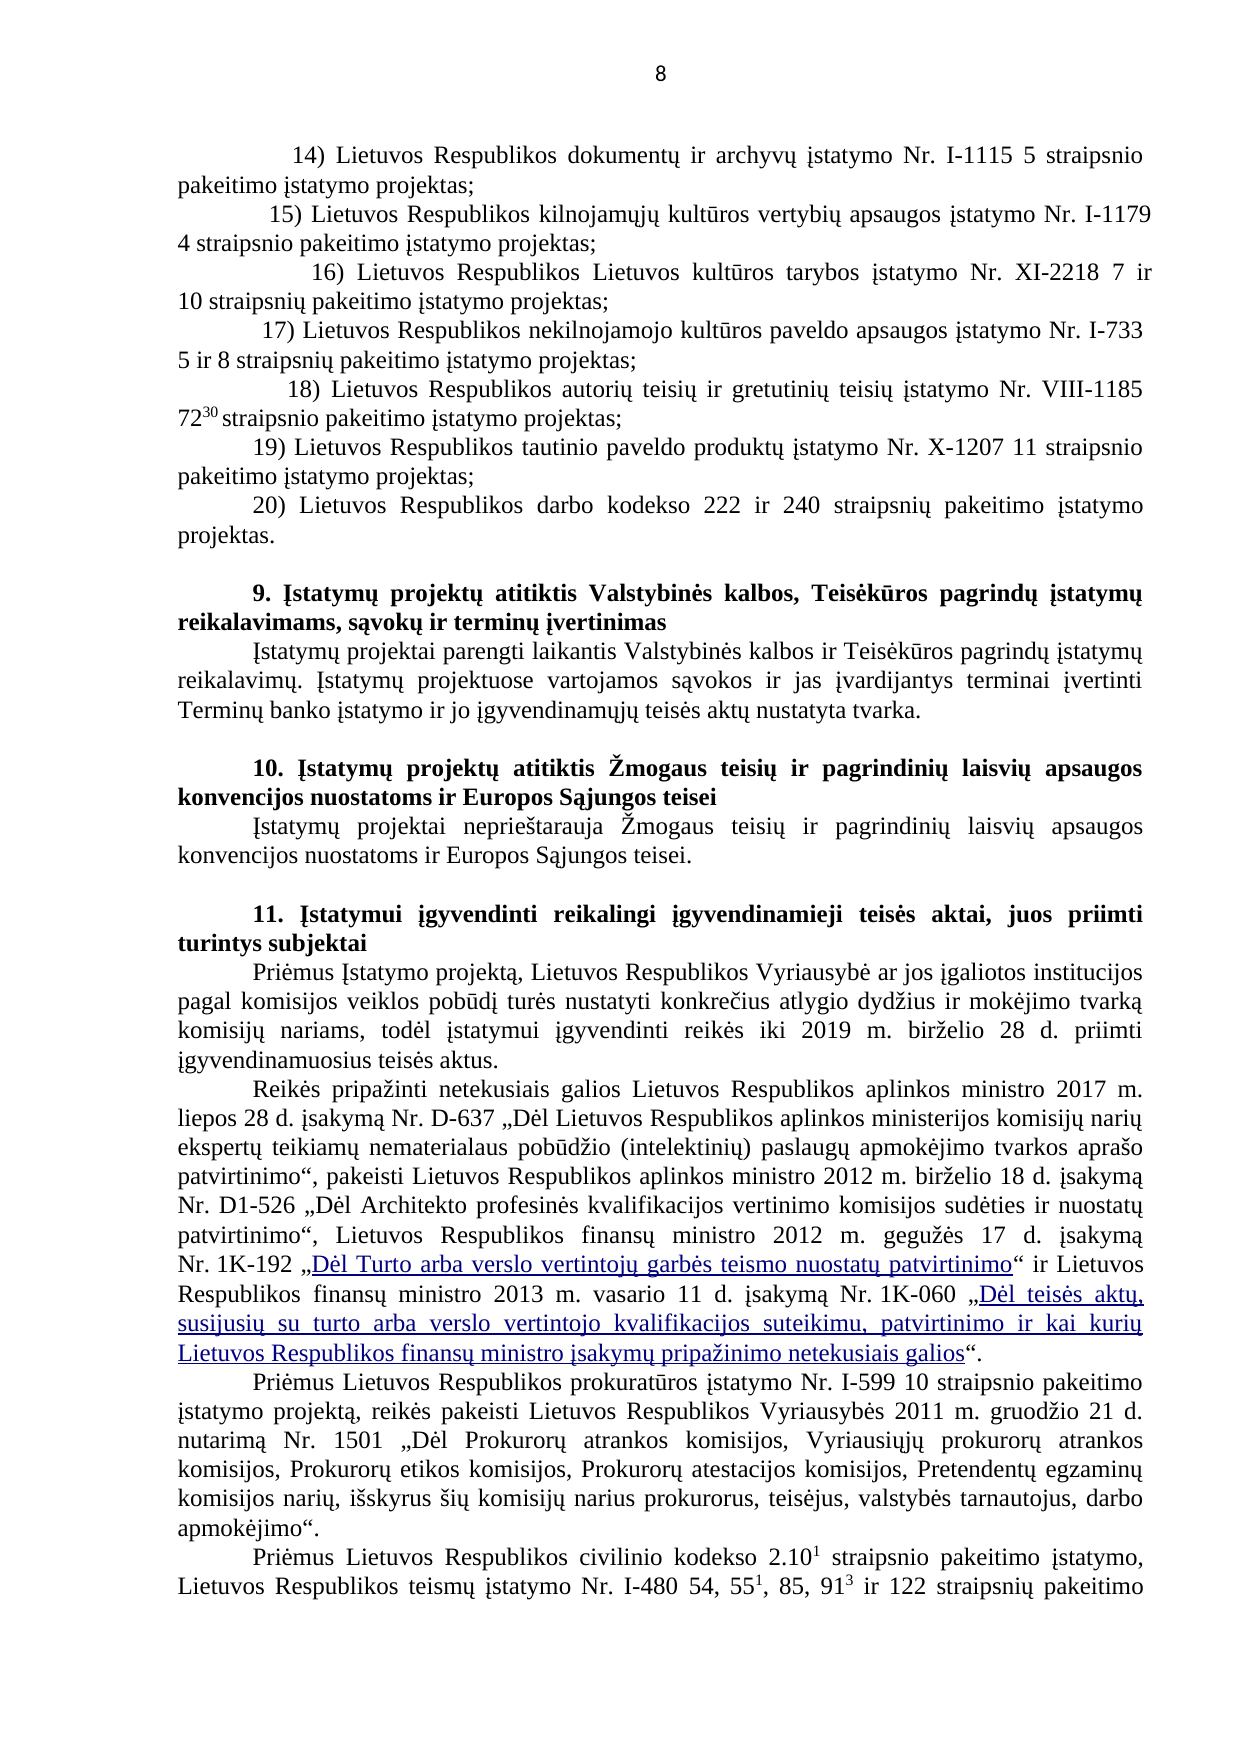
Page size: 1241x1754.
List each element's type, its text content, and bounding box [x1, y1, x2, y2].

text Įstatymų projektai neprieštarauja Žmogaus teisių ir pagrindinių laisvių apsaugos konvencijos nuostatoms ir Europos Sąjungos teisei. [177, 811, 1144, 869]
text 11. Įstatymui įgyvendinti reikalingi įgyvendinamieji teisės aktai, juos priimti turintys subjektai [177, 898, 1144, 957]
text 20) Lietuvos Respublikos darbo kodekso 222 ir 240 straipsnių pakeitimo įstatymo projektas. [177, 490, 1144, 548]
text 16) Lietuvos Respublikos Lietuvos kultūros tarybos įstatymo Nr. XI-2218 7 ir 10 straipsnių pakeitimo įstatymo projektas; [177, 257, 1152, 315]
text 15) Lietuvos Respublikos kilnojamųjų kultūros vertybių apsaugos įstatymo Nr. I-1179 4 straipsnio pakeitimo įstatymo projektas; [177, 198, 1152, 257]
text 10. Įstatymų projektų atitiktis Žmogaus teisių ir pagrindinių laisvių apsaugos konvencijos nuostatoms ir Europos Sąjungos teisei [177, 753, 1144, 811]
text 9. Įstatymų projektų atitiktis Valstybinės kalbos, Teisėkūros pagrindų įstatymų reikalavimams, sąvokų ir terminų įvertinimas [177, 578, 1144, 636]
text Reikės pripažinti netekusiais galios Lietuvos Respublikos aplinkos ministro 2017 m. liepos 28 d. įsakymą Nr. D-637 „Dėl Lietuvos Respublikos aplinkos ministerijos komisijų narių ekspertų teikiamų nematerialaus pobūdžio (intelektinių) paslaugų apmokėjimo tvarkos aprašo patvirtinimo“, pakeisti Lietuvos Respublikos aplinkos ministro 2012 m. birželio 18 d. įsakymą Nr. D1-526 „Dėl Architekto profesinės kvalifikacijos vertinimo komisijos sudėties ir nuostatų patvirtinimo“, Lietuvos Respublikos finansų ministro 2012 m. gegužės 17 d. įsakymą Nr. 1K‑192 „Dėl Turto arba verslo vertintojų garbės teismo nuostatų patvirtinimo“ ir Lietuvos Respublikos finansų ministro 2013 m. vasario 11 d. įsakymą Nr. 1K‑060 „Dėl teisės aktų, susijusių su turto arba verslo vertintojo kvalifikacijos suteikimu, patvirtinimo ir kai kurių Lietuvos Respublikos finansų ministro įsakymų pripažinimo netekusiais galios“. [177, 1073, 1144, 1366]
text Priėmus Lietuvos Respublikos prokuratūros įstatymo Nr. I-599 10 straipsnio pakeitimo įstatymo projektą, reikės pakeisti Lietuvos Respublikos Vyriausybės 2011 m. gruodžio 21 d. nutarimą Nr. 1501 „Dėl Prokurorų atrankos komisijos, Vyriausiųjų prokurorų atrankos komisijos, Prokurorų etikos komisijos, Prokurorų atestacijos komisijos, Pretendentų egzaminų komisijos narių, išskyrus šių komisijų narius prokurorus, teisėjus, valstybės tarnautojus, darbo apmokėjimo“. [177, 1366, 1144, 1541]
text Priėmus Lietuvos Respublikos civilinio kodekso 2.101 straipsnio pakeitimo įstatymo, Lietuvos Respublikos teismų įstatymo Nr. I-480 54, 551, 85, 913 ir 122 straipsnių pakeitimo [177, 1541, 1144, 1600]
text Įstatymų projektai parengti laikantis Valstybinės kalbos ir Teisėkūros pagrindų įstatymų reikalavimų. Įstatymų projektuose vartojamos sąvokos ir jas įvardijantys terminai įvertinti Terminų banko įstatymo ir jo įgyvendinamųjų teisės aktų nustatyta tvarka. [177, 636, 1144, 723]
text 19) Lietuvos Respublikos tautinio paveldo produktų įstatymo Nr. X-1207 11 straipsnio pakeitimo įstatymo projektas; [177, 432, 1144, 490]
text 18) Lietuvos Respublikos autorių teisių ir gretutinių teisių įstatymo Nr. VIII-1185 7230 straipsnio pakeitimo įstatymo projektas; [177, 373, 1144, 432]
text 17) Lietuvos Respublikos nekilnojamojo kultūros paveldo apsaugos įstatymo Nr. I-733 5 ir 8 straipsnių pakeitimo įstatymo projektas; [177, 315, 1144, 373]
text 14) Lietuvos Respublikos dokumentų ir archyvų įstatymo Nr. I-1115 5 straipsnio pakeitimo įstatymo projektas; [177, 140, 1144, 198]
text Priėmus Įstatymo projektą, Lietuvos Respublikos Vyriausybė ar jos įgaliotos institucijos pagal komisijos veiklos pobūdį turės nustatyti konkrečius atlygio dydžius ir mokėjimo tvarką komisijų nariams, todėl įstatymui įgyvendinti reikės iki 2019 m. birželio 28 d. priimti įgyvendinamuosius teisės aktus. [177, 957, 1144, 1073]
